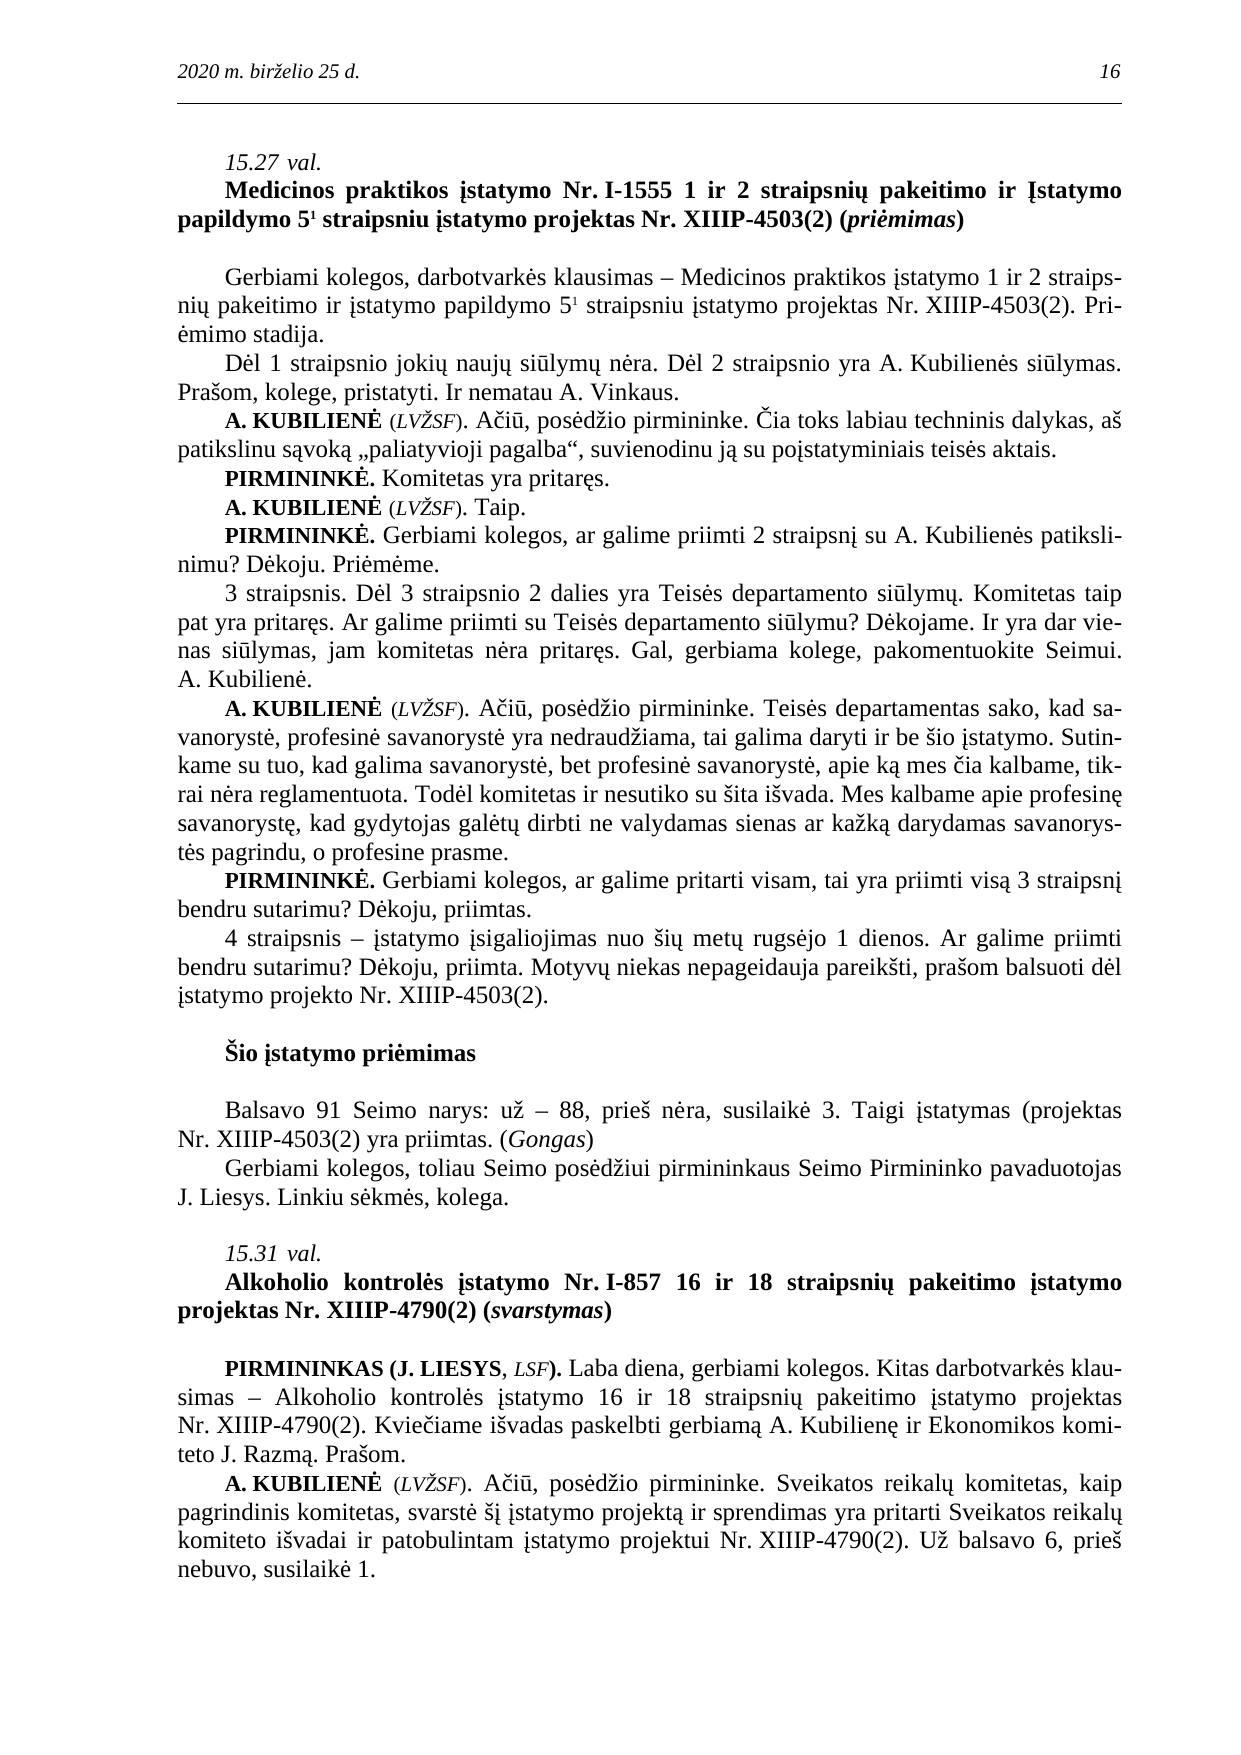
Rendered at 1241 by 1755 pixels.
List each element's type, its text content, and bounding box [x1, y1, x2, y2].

text PIRMININKĖ. Ger­bia­mi ko­le­gos, ar ga­li­me pri­tar­ti vi­sam, tai yra pri­im­ti vi­są 3 straips­nį ben­dru su­ta­ri­mu? Dė­ko­ju, pri­im­tas. [177, 865, 1122, 923]
text A. KUBILIENĖ (LVŽSF). Ačiū, po­sė­džio pir­mi­nin­ke. Čia toks la­biau tech­ni­nis da­ly­kas, aš pa­tiks­li­nu są­vo­ką „pa­lia­ty­vio­ji pa­gal­ba“, su­vie­no­di­nu ją su po­įsta­ty­mi­niais tei­sės ak­tais. [177, 405, 1122, 463]
text PIRMININKĖ. Ger­bia­mi ko­le­gos, ar ga­li­me pri­im­ti 2 straips­nį su A. Ku­bi­lie­nės pa­tiks­li­ni­mu? Dė­ko­ju. Pri­ėmė­me. [177, 520, 1122, 578]
text A. KUBILIENĖ (LVŽSF). Ačiū, po­sė­džio pir­mi­nin­ke. Tei­sės de­par­ta­men­tas sa­ko, kad sa­va­no­rys­tė, pro­fe­si­nė sa­va­no­rys­tė yra ne­drau­džia­ma, tai ga­li­ma da­ry­ti ir be šio įsta­ty­mo. Su­tin­ka­me su tuo, kad ga­li­ma sa­va­no­rys­tė, bet pro­fe­si­nė sa­va­no­rys­tė, apie ką mes čia kal­ba­me, tik­rai nė­ra reg­la­men­tuo­ta. To­dėl ko­mi­te­tas ir ne­su­ti­ko su ši­ta iš­va­da. Mes kal­ba­me apie pro­fe­si­nę sa­va­no­rys­tę, kad gy­dy­to­jas ga­lė­tų dirb­ti ne va­ly­da­mas sie­nas ar kaž­ką da­ry­da­mas sa­va­no­rys­tės pa­grin­du, o pro­fe­si­ne pras­me. [177, 693, 1122, 865]
text Dėl 1 straips­nio jo­kių nau­jų siū­ly­mų nė­ra. Dėl 2 straips­nio yra A. Ku­bi­lie­nės siū­ly­mas. Pra­šom, ko­le­ge, pri­sta­ty­ti. Ir ne­ma­tau A. Vin­kaus. [177, 348, 1122, 405]
text A. KUBILIENĖ (LVŽSF). Taip. [177, 492, 1122, 520]
text Ger­bia­mi ko­le­gos, dar­bo­tvarkės klau­si­mas – Me­di­ci­nos prak­ti­kos įsta­ty­mo 1 ir 2 straips­nių pa­kei­ti­mo ir įsta­ty­mo pa­pil­dy­mo 51 straips­niu įsta­ty­mo pro­jek­tas Nr. XIIIP-4503(2). Pri­ėmi­mo sta­di­ja. [177, 262, 1122, 348]
text 15.27 val. [224, 148, 1122, 175]
text A. KUBILIENĖ (LVŽSF). Ačiū, po­sė­džio pir­mi­nin­ke. Svei­ka­tos rei­ka­lų ko­mi­te­tas, kaip pa­grin­di­nis ko­mi­te­tas, svars­tė šį įsta­ty­mo pro­jek­tą ir spren­di­mas yra pri­tar­ti Svei­ka­tos rei­ka­lų ko­mi­te­to iš­va­dai ir pa­to­bu­lin­tam įsta­ty­mo pro­jek­tui Nr. XIIIP-4790(2). Už bal­sa­vo 6, prieš ne­bu­vo, su­si­lai­kė 1. [177, 1468, 1122, 1583]
text Al­ko­ho­lio kon­tro­lės įsta­ty­mo Nr. I-857 16 ir 18 straips­nių pa­kei­ti­mo įsta­ty­mo projek­tas Nr. XIIIP-4790(2) (svars­ty­mas) [177, 1267, 1122, 1324]
text 3 straips­nis. Dėl 3 straips­nio 2 da­lies yra Tei­sės de­par­ta­men­to siū­ly­mų. Ko­mi­te­tas taip pat yra pri­ta­ręs. Ar ga­li­me pri­im­ti su Tei­sės de­par­ta­men­to siū­ly­mu? Dė­ko­ja­me. Ir yra dar vie­nas siū­ly­mas, jam ko­mi­te­tas nė­ra pri­ta­ręs. Gal, ger­bia­ma ko­le­ge, pa­ko­men­tuo­ki­te Sei­mui. A. Ku­bi­lie­nė. [177, 578, 1122, 693]
text Bal­sa­vo 91 Sei­mo na­rys: už – 88, prieš nė­ra, su­si­lai­kė 3. Tai­gi įsta­ty­mas (pro­jek­tas Nr. XIIIP-4503(2) yra pri­im­tas. (Gon­gas) [177, 1095, 1122, 1153]
text PIRMININKAS (J. LIESYS, LSF). La­ba die­na, ger­bia­mi ko­le­gos. Ki­tas dar­bo­tvarkės klau­si­mas – Al­ko­ho­lio kon­tro­lės įsta­ty­mo 16 ir 18 straips­nių pa­kei­ti­mo įsta­ty­mo pro­jek­tas Nr. XIIIP-4790(2). Kvie­čia­me iš­va­das pa­skelb­ti ger­bia­mą A. Ku­bi­lie­nę ir Eko­no­mi­kos ko­mi­te­to J. Raz­mą. Pra­šom. [177, 1353, 1122, 1468]
text 15.31 val. [224, 1239, 1122, 1267]
text PIRMININKĖ. Ko­mi­te­tas yra pri­ta­ręs. [177, 463, 1122, 492]
text 4 straips­nis – įsta­ty­mo įsi­ga­lio­ji­mas nuo šių me­tų rug­sė­jo 1 die­nos. Ar ga­li­me pri­im­ti ben­dru su­ta­ri­mu? Dė­ko­ju, pri­im­ta. Mo­ty­vų nie­kas ne­pa­gei­dau­ja pa­reikš­ti, pra­šom bal­suo­ti dėl įsta­ty­mo pro­jek­to Nr. XIIIP-4503(2). [177, 923, 1122, 1009]
text Me­di­ci­nos prak­ti­kos įsta­ty­mo Nr. I-1555 1 ir 2 straips­nių pa­kei­ti­mo ir Įsta­ty­mo papil­dy­mo 51 straips­niu įsta­ty­mo pro­jek­tas Nr. XIIIP-4503(2) (pri­ėmi­mas) [177, 175, 1122, 233]
text Ger­bia­mi ko­le­gos, to­liau Sei­mo po­sė­džiui pir­mi­nin­kaus Sei­mo Pir­mi­nin­ko pa­va­duo­to­jas J. Lie­sys. Lin­kiu sėk­mės, ko­le­ga. [177, 1153, 1122, 1210]
text Šio įsta­ty­mo pri­ėmi­mas [177, 1038, 1122, 1067]
